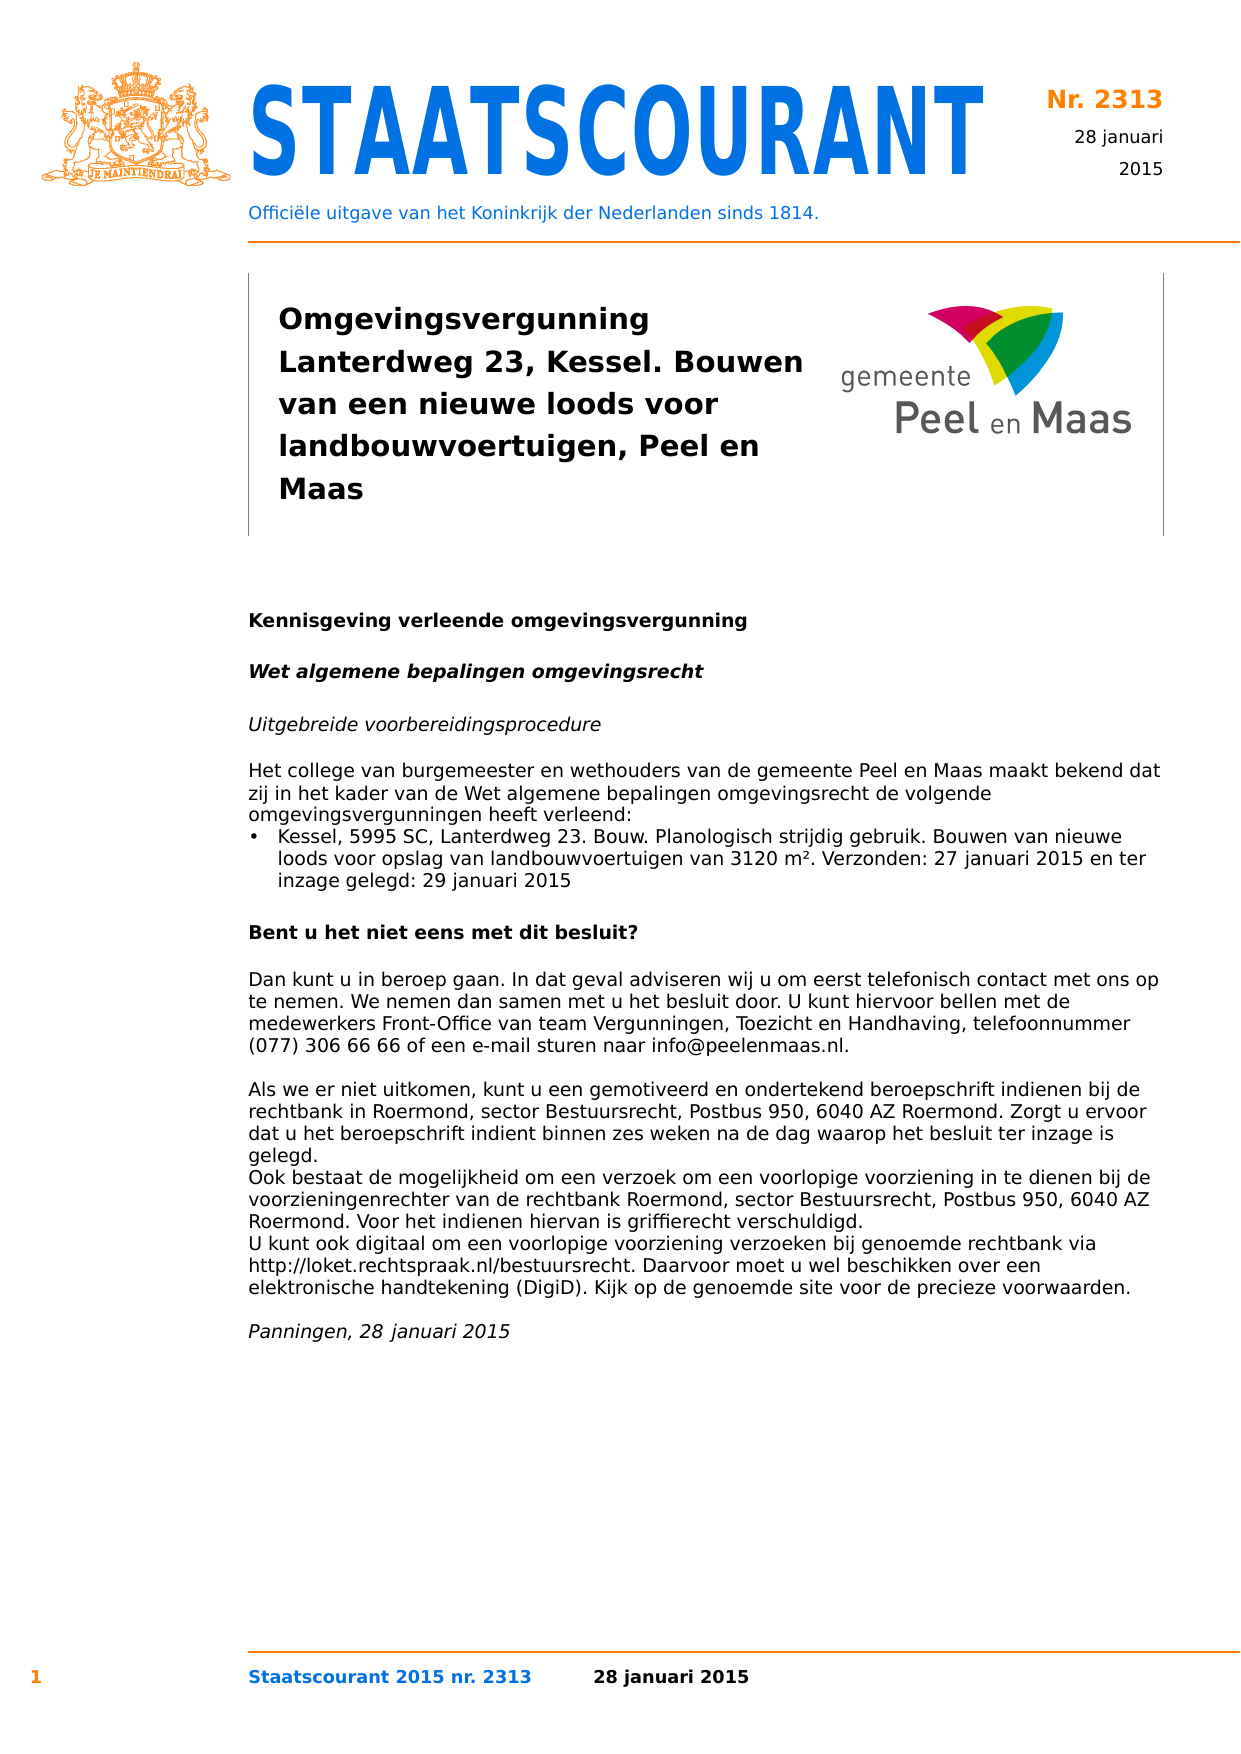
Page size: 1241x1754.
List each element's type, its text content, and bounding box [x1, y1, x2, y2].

subtitle Wet algemene bepalingen omgevingsrecht [248, 661, 1163, 683]
table_header [25, 62, 248, 241]
text Ook bestaat de mogelijkheid om een verzoek om een voorlopige voorziening in te dienen bij de voorzieningenrechter van de rechtbank Roermond, sector Bestuursrecht, Postbus 950, 6040 AZ Roermond. Voor het indienen hiervan is griffierecht verschuldigd. [248, 1167, 1163, 1233]
table_cell 28 januari [998, 121, 1240, 153]
table_cell Officiële uitgave van het Koninkrijk der Nederlanden sinds 1814. [248, 203, 1240, 241]
table_cell 2015 [998, 153, 1240, 203]
text Dan kunt u in beroep gaan. In dat geval adviseren wij u om eerst telefonisch contact met ons op te nemen. We nemen dan samen met u het besluit door. U kunt hiervoor bellen met de medewerkers Front-Office van team Vergunningen, Toezicht en Handhaving, telefoonnummer (077) 306 66 66 of een e-mail sturen naar info@peelenmaas.nl. [248, 969, 1163, 1057]
text Het college van burgemeester en wethouders van de gemeente Peel en Maas maakt bekend dat zij in het kader van de Wet algemene bepalingen omgevingsrecht de volgende omgevingsvergunningen heeft verleend: [248, 760, 1163, 826]
text U kunt ook digitaal om een voorlopige voorziening verzoeken bij genoemde rechtbank via http://loket.rechtspraak.nl/bestuursrecht. Daarvoor moet u wel beschikken over een elektronische handtekening (DigiD). Kijk op de genoemde site voor de precieze voorwaarden. [248, 1233, 1163, 1299]
subtitle Omgevingsvergunning Lanterdweg 23, Kessel. Bouwen van een nieuwe loods voor landbouwvoertuigen, Peel en Maas [249, 273, 1163, 536]
picture [41, 62, 231, 186]
text Als we er niet uitkomen, kunt u een gemotiveerd en ondertekend beroepschrift indienen bij de rechtbank in Roermond, sector Bestuursrecht, Postbus 950, 6040 AZ Roermond. Zorgt u ervoor dat u het beroepschrift indient binnen zes weken na de dag waarop het besluit ter inzage is gelegd. [248, 1079, 1163, 1167]
text Panningen, 28 januari 2015 [248, 1321, 1163, 1343]
table_header Nr. 2313 [998, 62, 1240, 121]
subtitle Uitgebreide voorbereidingsprocedure [248, 713, 1163, 735]
text • Kessel, 5995 SC, Lanterdweg 23. Bouw. Planologisch strijdig gebruik. Bouwen van nieuwe loods voor opslag van landbouwvoertuigen van 3120 m². Verzonden: 27 januari 2015 en ter inzage gelegd: 29 januari 2015 [248, 826, 1163, 892]
picture [838, 302, 1134, 439]
table_header STAATSCOURANT [248, 62, 998, 203]
subtitle Kennisgeving verleende omgevingsvergunning [248, 609, 1163, 631]
subtitle Bent u het niet eens met dit besluit? [248, 922, 1163, 944]
